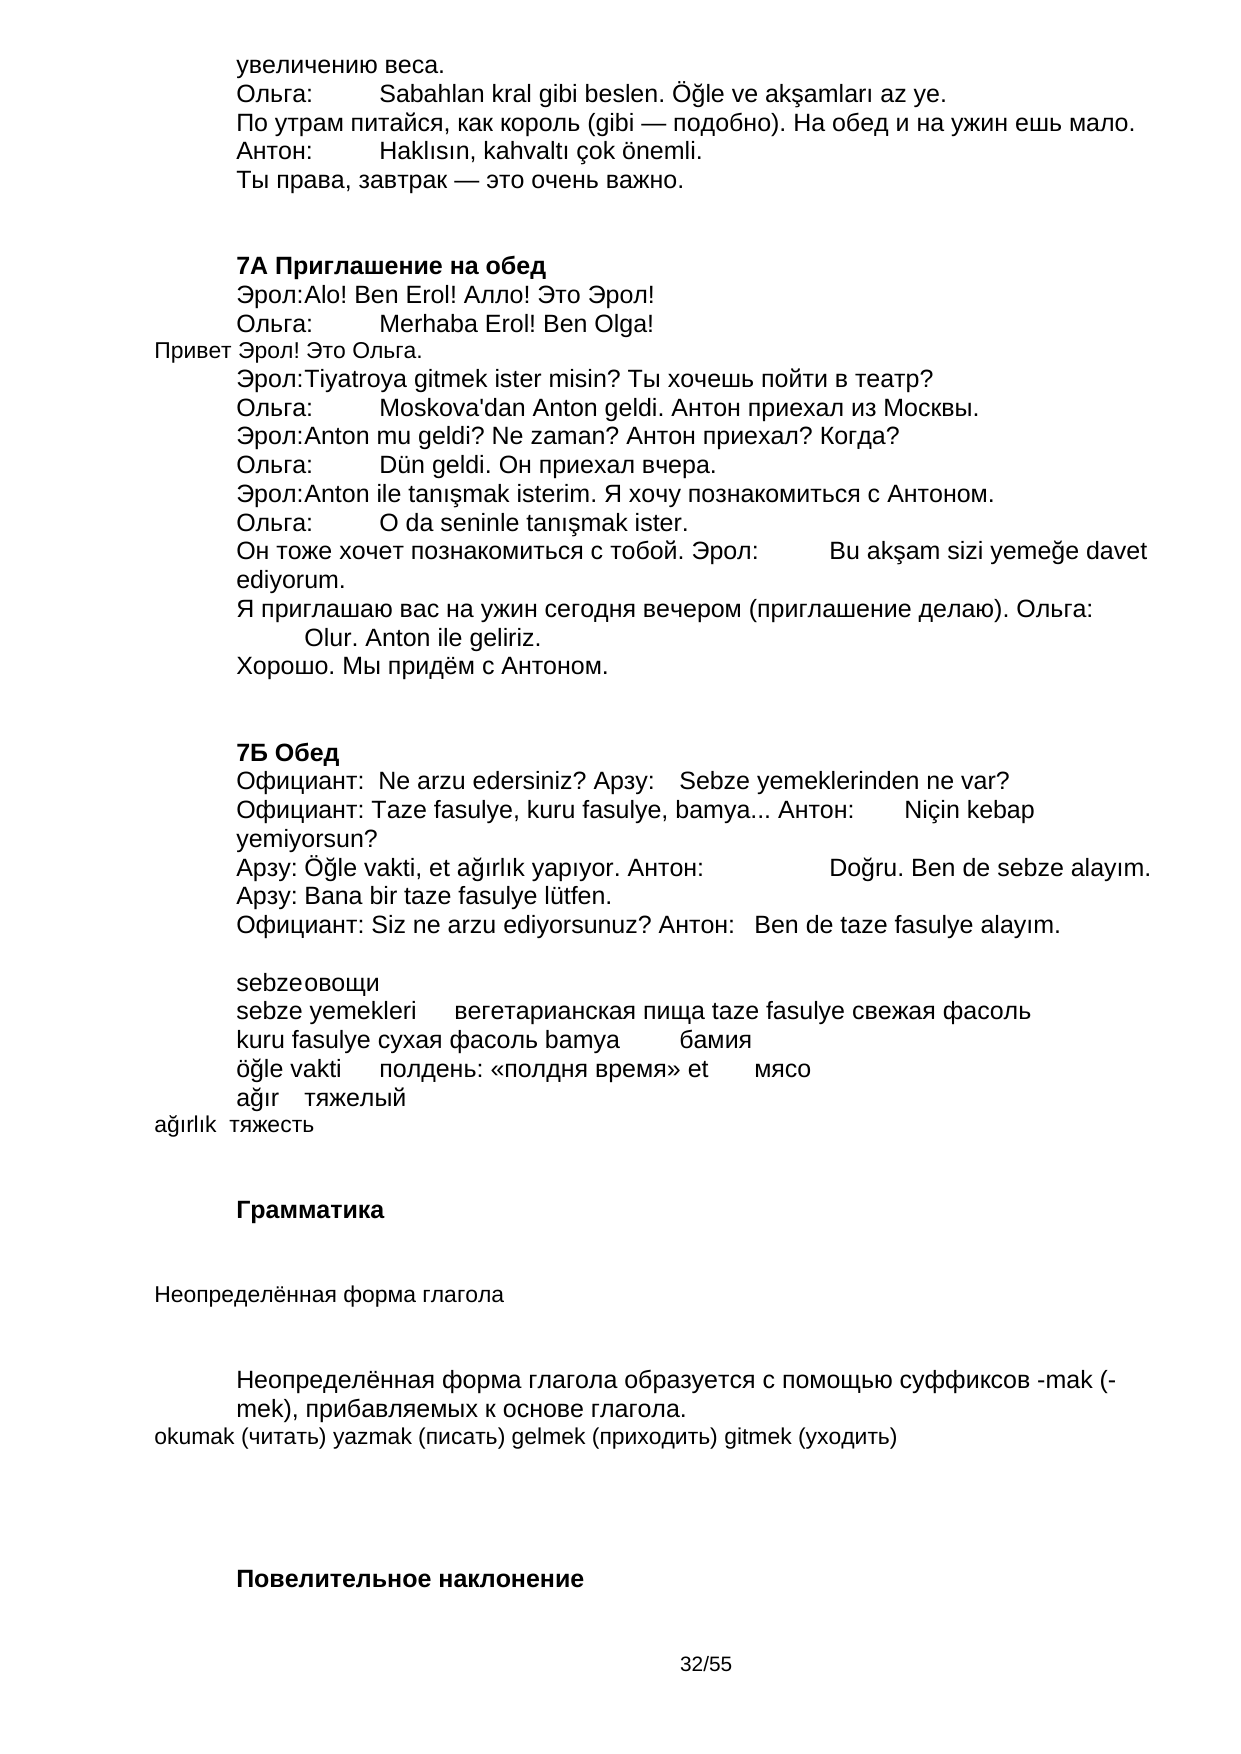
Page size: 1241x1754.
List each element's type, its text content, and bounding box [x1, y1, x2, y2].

text ağırlık тяжесть [154, 1111, 1176, 1138]
text Эрол: Alo! Ben Erol! Алло! Это Эрол! [236, 280, 1176, 309]
text Эрол: Anton ile tanışmak isterim. Я хочу познакомиться с Антоном. [236, 479, 1176, 508]
text Он тоже хочет познакомиться с тобой. Эрол: Bu akşam sizi yemeğe davet ediyorum. [236, 536, 1176, 594]
text Эрол: Anton mu geldi? Ne zaman? Антон приехал? Когда? [236, 421, 1176, 450]
text Я приглашаю вас на ужин сегодня вечером (приглашение делаю). Ольга: Olur. Anton ile geliriz. [236, 594, 1176, 651]
text Привет Эрол! Это Ольга. [154, 337, 1176, 364]
text оkumak (читать) yazmak (писать) gelmek (приходить) gitmek (уходить) [154, 1423, 1176, 1449]
text Официант: Ne arzu edersiniz? Арзу: Sebze yemeklerinden ne var? [236, 766, 1176, 795]
text Хорошо. Мы придём с Антоном. [236, 651, 1176, 680]
text Неопределённая форма глагола [154, 1281, 1176, 1308]
text увеличению веса. [236, 50, 1176, 79]
text Ольга: Sabahlan kral gibi beslen. Öğle ve akşamları az ye. [236, 79, 1176, 107]
subtitle 7А Приглашение на обед [236, 251, 1176, 280]
text Ольга: Moskova'dan Anton geldi. Антон приехал из Москвы. [236, 393, 1176, 421]
text Ольга: О da seninle tanışmak ister. [236, 508, 1176, 536]
text sebze овощи [236, 968, 1176, 996]
text По утрам питайся, как король (gibi — подобно). На обед и на ужин ешь мало. Антон: Haklısın, kahvaltı çok önemli. [236, 107, 1176, 165]
subtitle 7Б Обед [236, 738, 1176, 766]
text Официант: Taze fasulye, kuru fasulye, bamya... Антон: Niçin kebap yemiyorsun? [236, 795, 1176, 853]
text Ты права, завтрак — это очень важно. [236, 165, 1176, 194]
text kuru fasulye сухая фасоль bamya бамия [236, 1025, 1176, 1054]
text Ольга: Dün geldi. Он приехал вчера. [236, 450, 1176, 479]
text sebze yemekleri вегетарианская пища taze fasulye свежая фасоль [236, 996, 1176, 1025]
subtitle Грамматика [236, 1195, 1176, 1224]
text Эрол: Tiyatroya gitmek ister misin? Ты хочешь пойти в театр? [236, 364, 1176, 393]
text Ольга: Merhaba Erol! Ben Olga! [236, 309, 1176, 337]
text öğle vakti полдень: «полдня время» et мясо [236, 1054, 1176, 1083]
text Арзу: Öğle vakti, et ağırlık yapıyor. Антон: Doğru. Ben de sebze alayım. Арзу: Bana bir taze fasulye lütfen. [236, 853, 1176, 910]
text ağır тяжелый [236, 1083, 1176, 1111]
text Официант: Siz ne arzu ediyorsunuz? Антон: Ben de taze fasulye alayım. [236, 910, 1176, 939]
subtitle Повелительное наклонение [236, 1564, 1176, 1593]
text Неопределённая форма глагола образуется с помощью суффиксов -mak (-mek), прибавляемых к основе глагола. [236, 1365, 1176, 1423]
